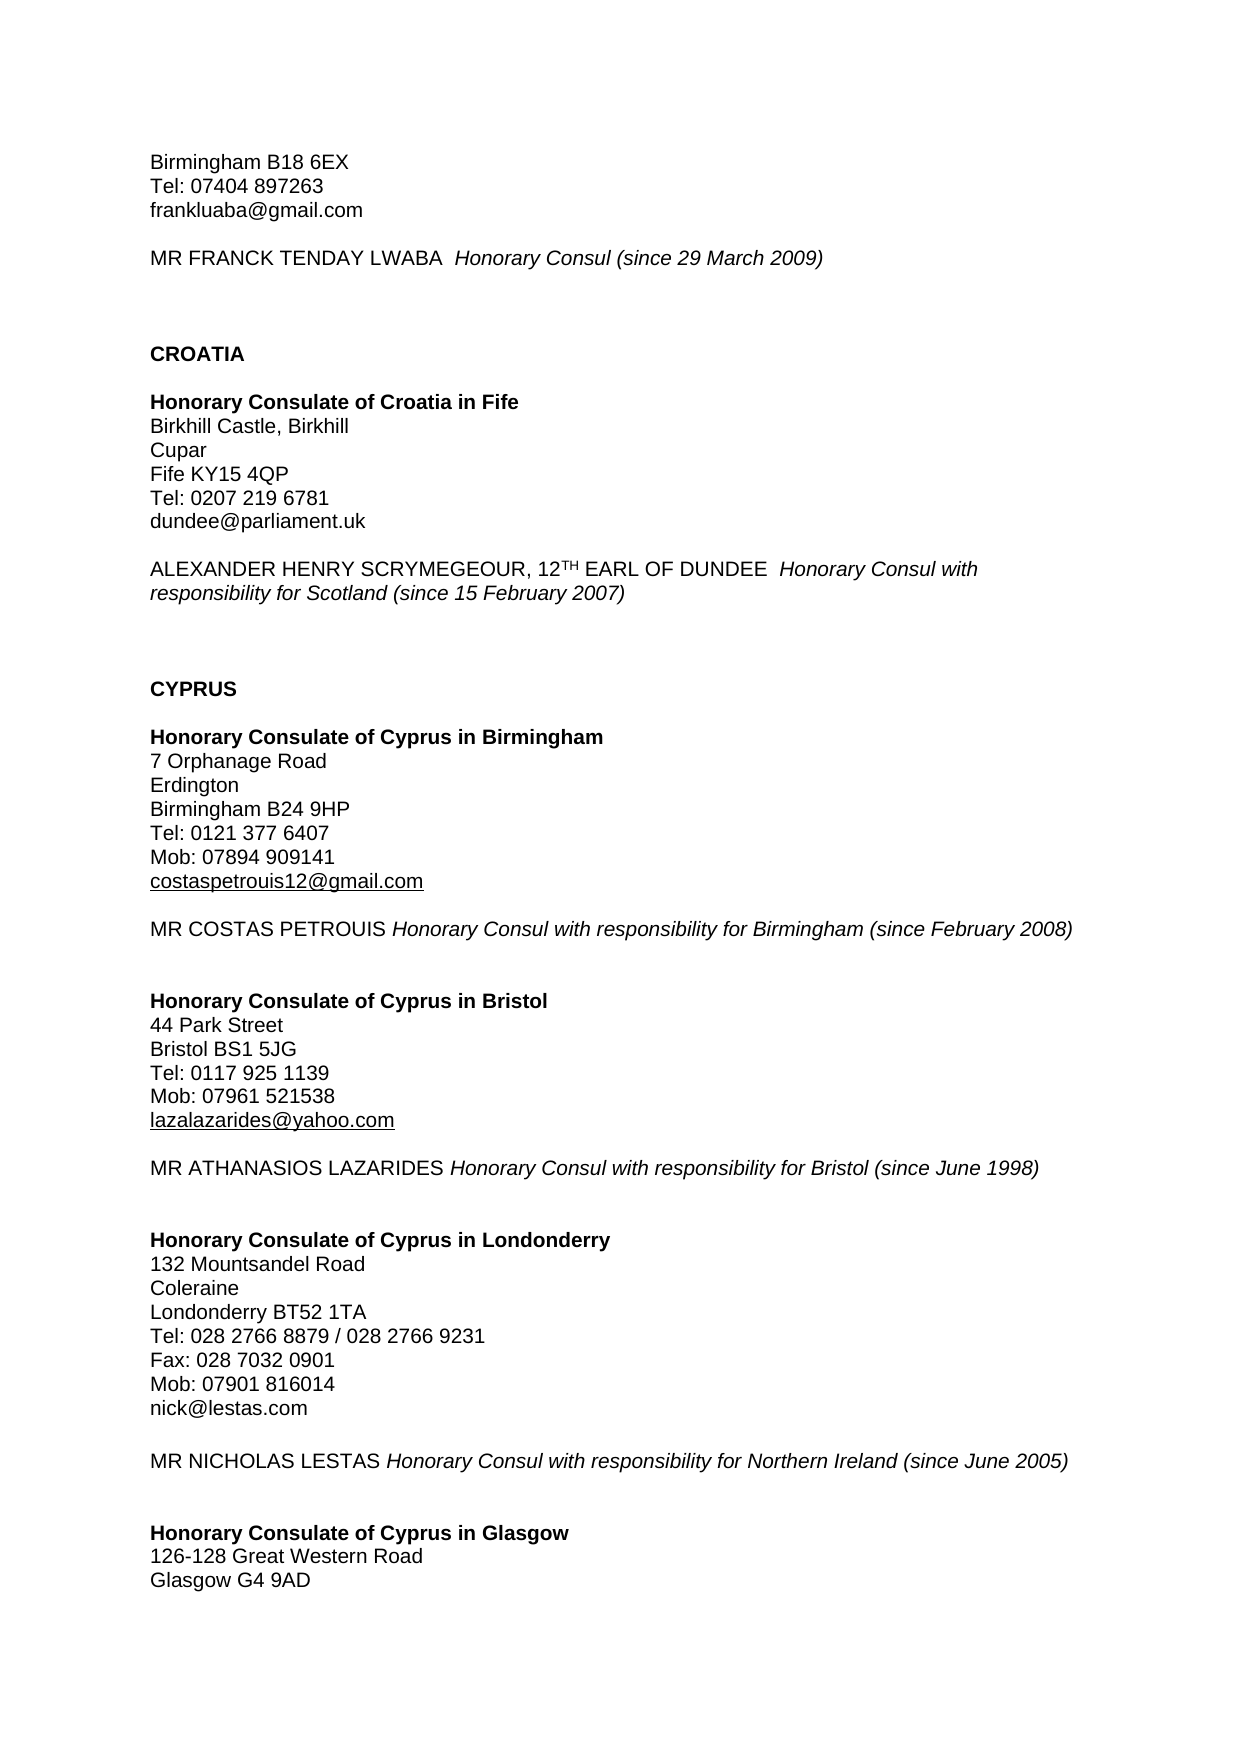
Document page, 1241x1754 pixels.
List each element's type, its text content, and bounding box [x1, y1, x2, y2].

text Tel: 07404 897263 [150, 174, 1090, 198]
text nick@lestas.com [150, 1396, 1090, 1420]
text Birmingham B18 6EX [150, 150, 1090, 174]
text CROATIA [150, 342, 1090, 366]
text Honorary Consulate of Croatia in Fife [150, 389, 1090, 413]
text Tel: 0121 377 6407 [150, 821, 1090, 845]
text Mob: 07894 909141 [150, 845, 1090, 869]
text Honorary Consulate of Cyprus in Birmingham [150, 725, 1090, 749]
text Glasgow G4 9AD [150, 1568, 1090, 1592]
text 126-128 Great Western Road [150, 1544, 1090, 1568]
text MR ATHANASIOS LAZARIDES Honorary Consul with responsibility for Bristol (since June 1998) [150, 1156, 1090, 1180]
text 132 Mountsandel Road [150, 1252, 1090, 1276]
text 44 Park Street [150, 1012, 1090, 1036]
text Fife KY15 4QP [150, 461, 1090, 485]
text Honorary Consulate of Cyprus in Glasgow [150, 1520, 1090, 1544]
text costaspetrouis12@gmail.com [150, 869, 1090, 893]
text Coleraine [150, 1276, 1090, 1300]
text frankluaba@gmail.com [150, 198, 1090, 222]
text Erdington [150, 773, 1090, 797]
text ALEXANDER HENRY SCRYMEGEOUR, 12TH EARL OF DUNDEE Honorary Consul with responsibility for Scotland (since 15 February 2007) [150, 557, 1090, 605]
text Honorary Consulate of Cyprus in Londonderry [150, 1228, 1090, 1252]
text 7 Orphanage Road [150, 749, 1090, 773]
text Bristol BS1 5JG [150, 1036, 1090, 1060]
text MR COSTAS PETROUIS Honorary Consul with responsibility for Birmingham (since February 2008) [150, 917, 1090, 941]
text lazalazarides@yahoo.com [150, 1108, 1090, 1132]
text Cupar [150, 437, 1090, 461]
text Tel: 0207 219 6781 [150, 485, 1090, 509]
text MR NICHOLAS LESTAS Honorary Consul with responsibility for Northern Ireland (since June 2005) [150, 1448, 1090, 1472]
text Honorary Consulate of Cyprus in Bristol [150, 988, 1090, 1012]
text Mob: 07961 521538 [150, 1084, 1090, 1108]
text Mob: 07901 816014 [150, 1372, 1090, 1396]
text Tel: 0117 925 1139 [150, 1060, 1090, 1084]
text Londonderry BT52 1TA [150, 1300, 1090, 1324]
text Birmingham B24 9HP [150, 797, 1090, 821]
text Birkhill Castle, Birkhill [150, 413, 1090, 437]
text Tel: 028 2766 8879 / 028 2766 9231 [150, 1324, 1090, 1348]
text MR FRANCK TENDAY LWABA Honorary Consul (since 29 March 2009) [150, 246, 1090, 270]
text Fax: 028 7032 0901 [150, 1348, 1090, 1372]
text CYPRUS [150, 677, 1090, 701]
text dundee@parliament.uk [150, 509, 1090, 533]
